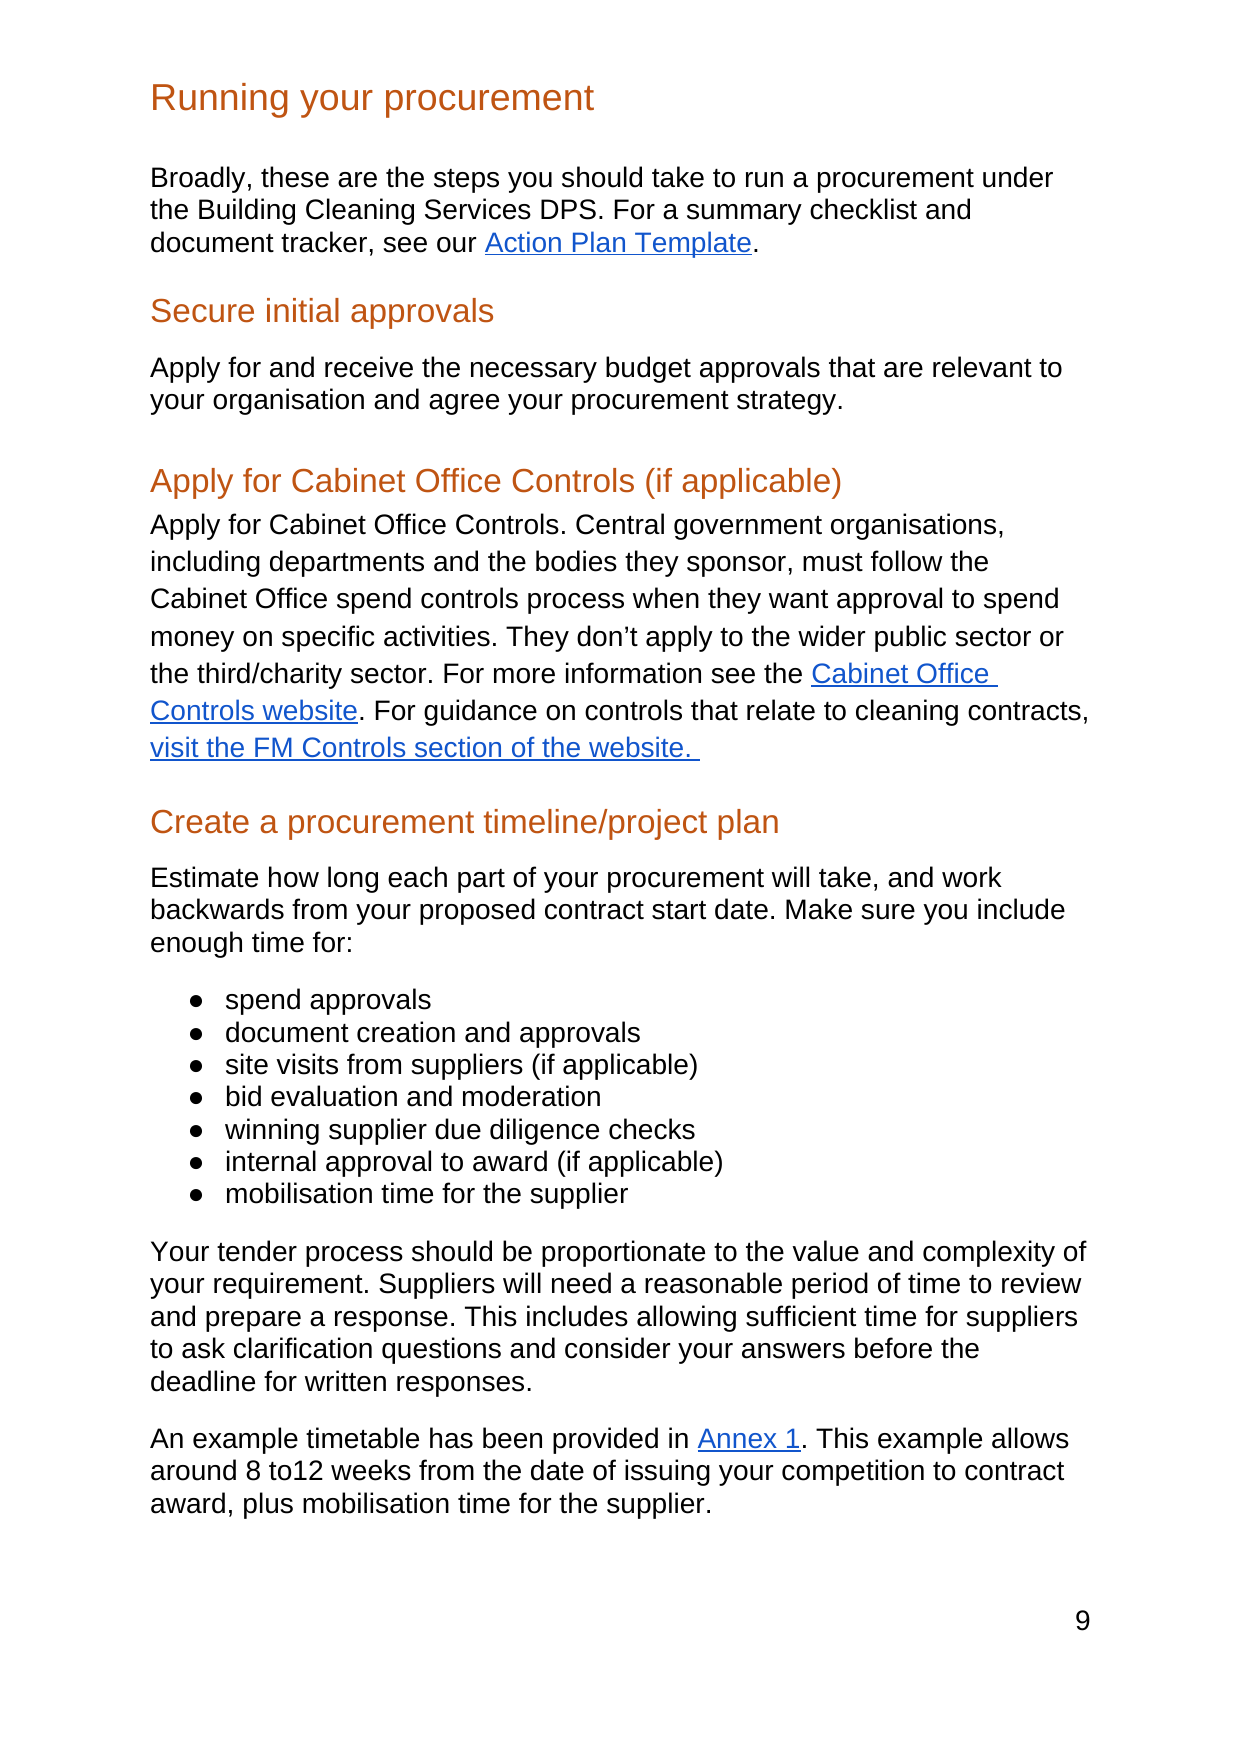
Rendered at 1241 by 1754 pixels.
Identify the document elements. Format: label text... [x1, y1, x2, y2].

subtitle Secure initial approvals [150, 291, 1090, 330]
list document creation and approvals [187, 1016, 1090, 1048]
text Apply for and receive the necessary budget approvals that are relevant to your organisation and agree your procurement strategy. [150, 351, 1090, 415]
text Broadly, these are the steps you should take to run a procurement under the Building Cleaning Services DPS. For a summary checklist and document tracker, see our Action Plan Template. [150, 161, 1090, 258]
subtitle Create a procurement timeline/project plan [150, 802, 1090, 840]
list spend approvals [187, 983, 1090, 1016]
text Estimate how long each part of your procurement will take, and work backwards from your proposed contract start date. Make sure you include enough time for: [150, 861, 1090, 958]
subtitle Apply for Cabinet Office Controls (if applicable) [150, 461, 1090, 500]
list internal approval to award (if applicable) [187, 1145, 1090, 1177]
list bid evaluation and moderation [187, 1080, 1090, 1113]
list site visits from suppliers (if applicable) [187, 1048, 1090, 1080]
text Apply for Cabinet Office Controls. Central government organisations, including departments and the bodies they sponsor, must follow the Cabinet Office spend controls process when they want approval to spend money on specific activities. They don’t apply to the wider public sector or the third/charity sector. For more information see the Cabinet Office Controls website. For guidance on controls that relate to cleaning contracts, visit the FM Controls section of the website. [150, 508, 1090, 763]
list winning supplier due diligence checks [187, 1113, 1090, 1145]
list mobilisation time for the supplier [187, 1177, 1090, 1210]
text An example timetable has been provided in Annex 1. This example allows around 8 to12 weeks from the date of issuing your competition to contract award, plus mobilisation time for the supplier. [150, 1422, 1090, 1519]
subtitle Running your procurement [150, 75, 1090, 118]
text Your tender process should be proportionate to the value and complexity of your requirement. Suppliers will need a reasonable period of time to review and prepare a response. This includes allowing sufficient time for suppliers to ask clarification questions and consider your answers before the deadline for written responses. [150, 1235, 1090, 1397]
